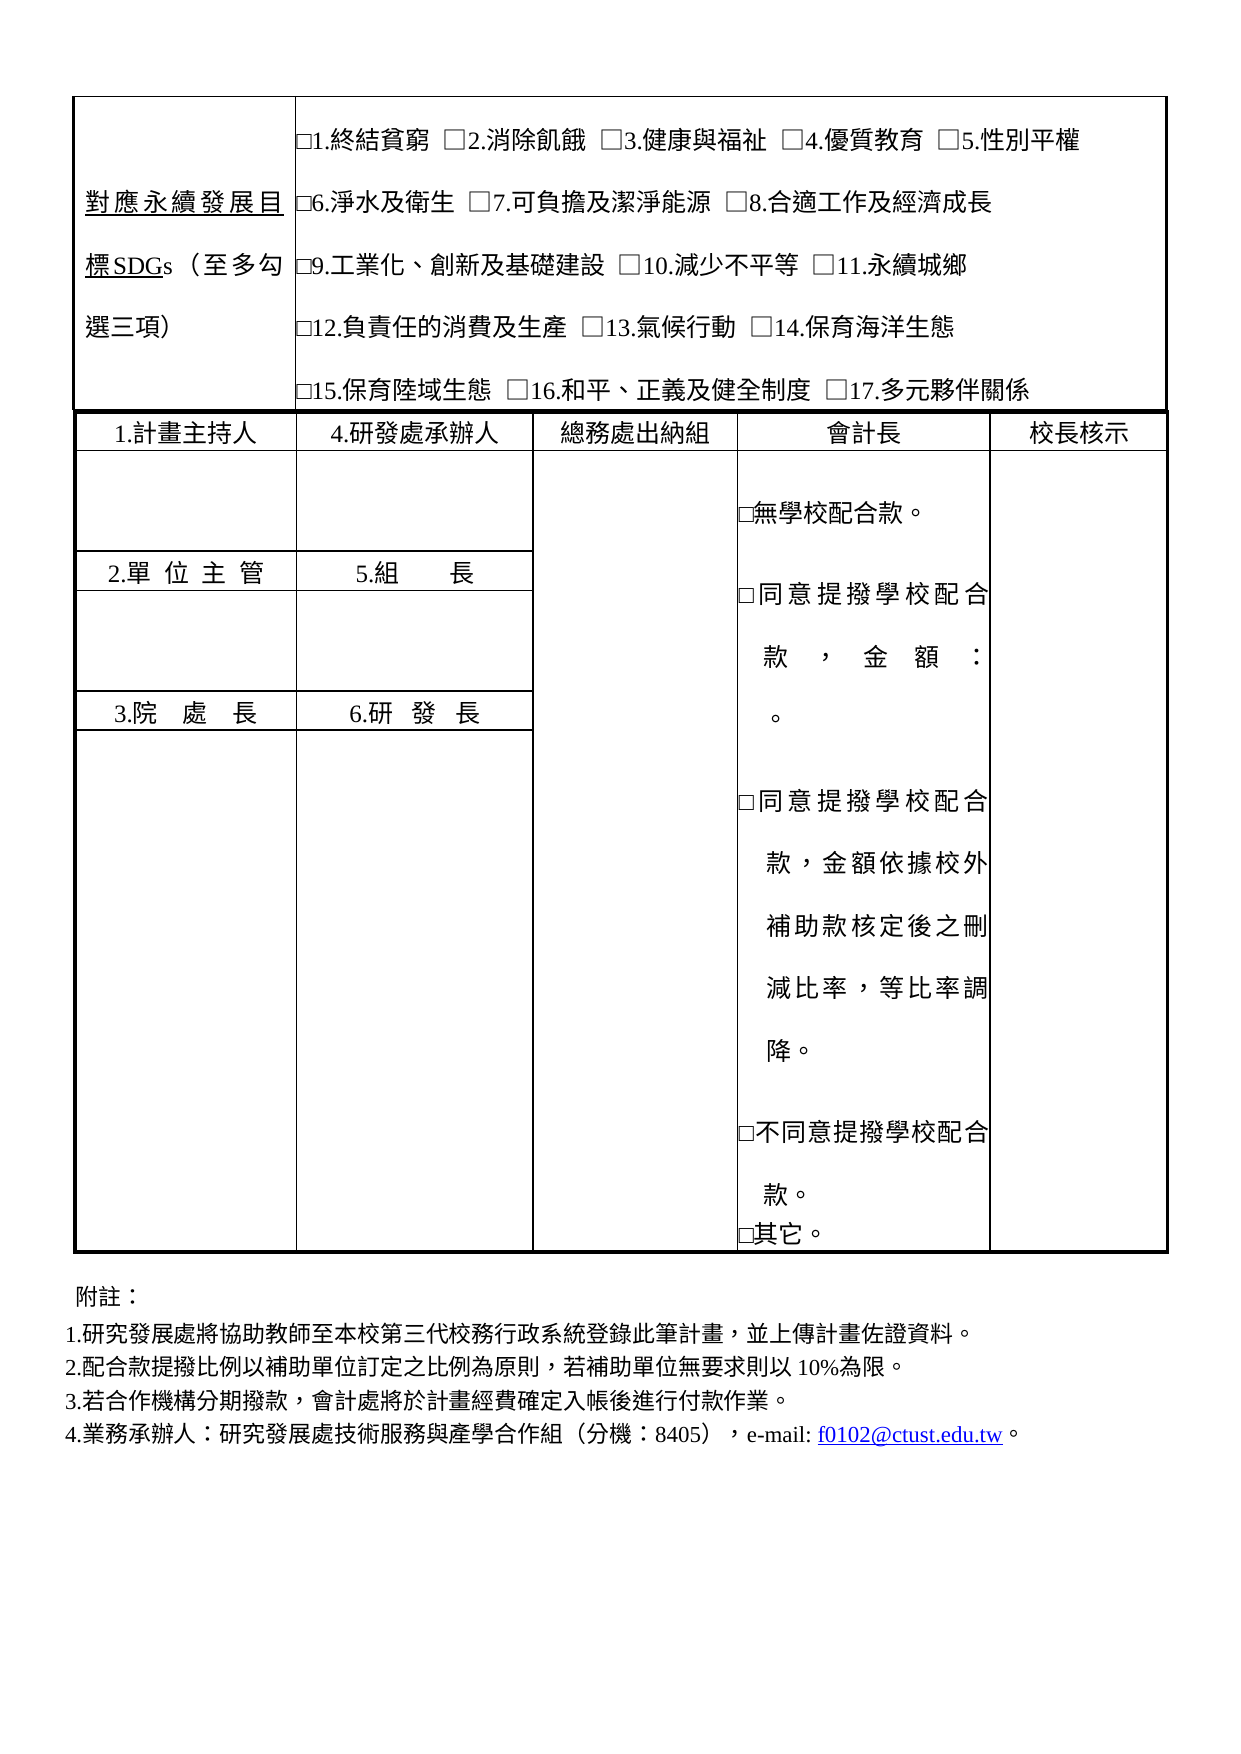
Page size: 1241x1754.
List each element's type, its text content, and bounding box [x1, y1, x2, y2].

table_cell [77, 731, 296, 1250]
table_cell [297, 591, 532, 690]
table_cell □1.終結貧窮 □2.消除飢餓 □3.健康與福祉 □4.優質教育 □5.性別平權 □6.淨水及衛生 □7.可負擔及潔淨能源 □8.合適工作及經濟成長 □9.工業化、創新及基礎建設 □10.減少不平等 □11.永續城鄉 □12.負責任的消費及生產 □13.氣候行動 □14.保育海洋生態 □15.保育陸域生態 □16.和平、正義及健全制度 □17.多元夥伴關係 [296, 97, 1165, 409]
table_cell 對應永續發展目標SDGs（至多勾選三項） [75, 97, 295, 409]
table_header 總務處出納組 [534, 414, 737, 450]
table_header 4.研發處承辦人 [297, 414, 532, 450]
table_cell 3.院 處 長 [77, 692, 296, 729]
table_header 校長核示 [991, 414, 1166, 450]
text 3.若合作機構分期撥款，會計處將於計畫經費確定入帳後進行付款作業。 [65, 1382, 1180, 1416]
table_cell [77, 591, 296, 690]
text 1.研究發展處將協助教師至本校第三代校務行政系統登錄此筆計畫，並上傳計畫佐證資料。 [65, 1316, 1180, 1349]
text 附註： [75, 1254, 1165, 1316]
text 2.配合款提撥比例以補助單位訂定之比例為原則，若補助單位無要求則以10%為限。 [65, 1349, 1180, 1382]
table_header 會計長 [738, 414, 989, 450]
table_cell [297, 731, 532, 1250]
table_cell 6.研 發 長 [297, 692, 532, 729]
table_cell [991, 451, 1166, 1250]
table_cell [77, 451, 296, 550]
table_cell [534, 451, 737, 1250]
table_cell 2.單 位 主 管 [77, 552, 296, 589]
table_cell □無學校配合款。 □同意提撥學校配合款，金額： 。 □同意提撥學校配合款，金額依據校外補助款核定後之刪減比率，等比率調降。 □不同意提撥學校配合款。 □其它。 [738, 451, 989, 1250]
table_header 1.計畫主持人 [77, 414, 296, 450]
text 4.業務承辦人：研究發展處技術服務與產學合作組（分機：8405），e-mail: f0102@ctust.edu.tw。 [65, 1416, 1180, 1449]
table_cell [297, 451, 532, 550]
table_cell 5.組 長 [297, 552, 532, 589]
